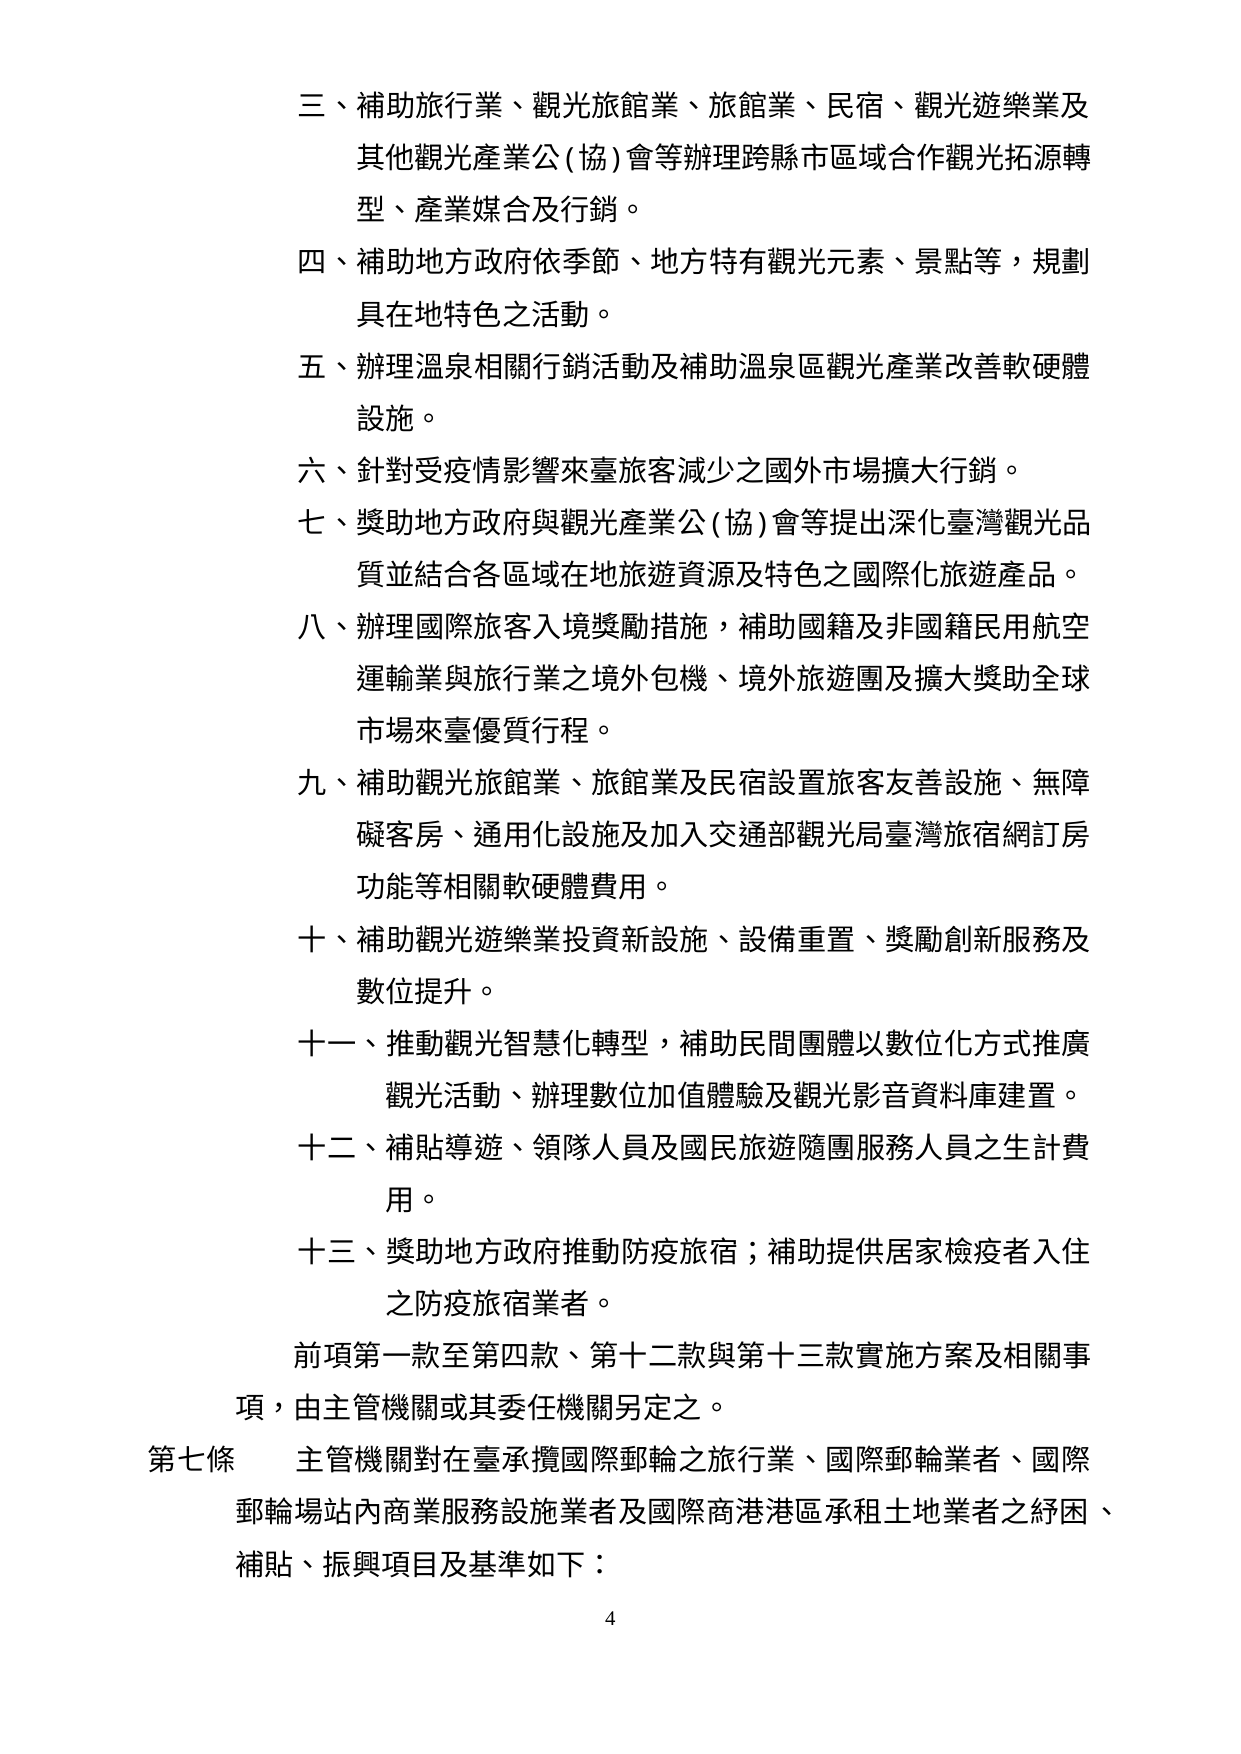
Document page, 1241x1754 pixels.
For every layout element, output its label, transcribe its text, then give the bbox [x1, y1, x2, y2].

text 十二、補貼導遊、領隊人員及國民旅遊隨團服務人員之生計費用。 [298, 1117, 1092, 1221]
text 七、獎助地方政府與觀光產業公(協)會等提出深化臺灣觀光品質並結合各區域在地旅遊資源及特色之國際化旅遊產品。 [298, 492, 1092, 596]
text 六、針對受疫情影響來臺旅客減少之國外市場擴大行銷。 [298, 439, 1092, 492]
text 四、補助地方政府依季節、地方特有觀光元素、景點等，規劃具在地特色之活動。 [298, 231, 1092, 335]
text 十一、推動觀光智慧化轉型，補助民間團體以數位化方式推廣觀光活動、辦理數位加值體驗及觀光影音資料庫建置。 [298, 1012, 1092, 1117]
text 八、辦理國際旅客入境獎勵措施，補助國籍及非國籍民用航空運輸業與旅行業之境外包機、境外旅遊團及擴大獎助全球市場來臺優質行程。 [298, 596, 1092, 752]
text 前項第一款至第四款、第十二款與第十三款實施方案及相關事項，由主管機關或其委任機關另定之。 [235, 1325, 1092, 1429]
text 三、補助旅行業、觀光旅館業、旅館業、民宿、觀光遊樂業及其他觀光產業公(協)會等辦理跨縣市區域合作觀光拓源轉型、產業媒合及行銷。 [298, 75, 1092, 231]
text 十三、獎助地方政府推動防疫旅宿；補助提供居家檢疫者入住之防疫旅宿業者。 [298, 1221, 1092, 1325]
text 九、補助觀光旅館業、旅館業及民宿設置旅客友善設施、無障礙客房、通用化設施及加入交通部觀光局臺灣旅宿網訂房功能等相關軟硬體費用。 [298, 752, 1092, 908]
text 第七條 主管機關對在臺承攬國際郵輪之旅行業、國際郵輪業者、國際郵輪場站內商業服務設施業者及國際商港港區承租土地業者之紓困、補貼、振興項目及基準如下： [148, 1429, 1092, 1585]
text 五、辦理溫泉相關行銷活動及補助溫泉區觀光產業改善軟硬體設施。 [298, 335, 1092, 439]
text 十、補助觀光遊樂業投資新設施、設備重置、獎勵創新服務及數位提升。 [298, 908, 1092, 1012]
